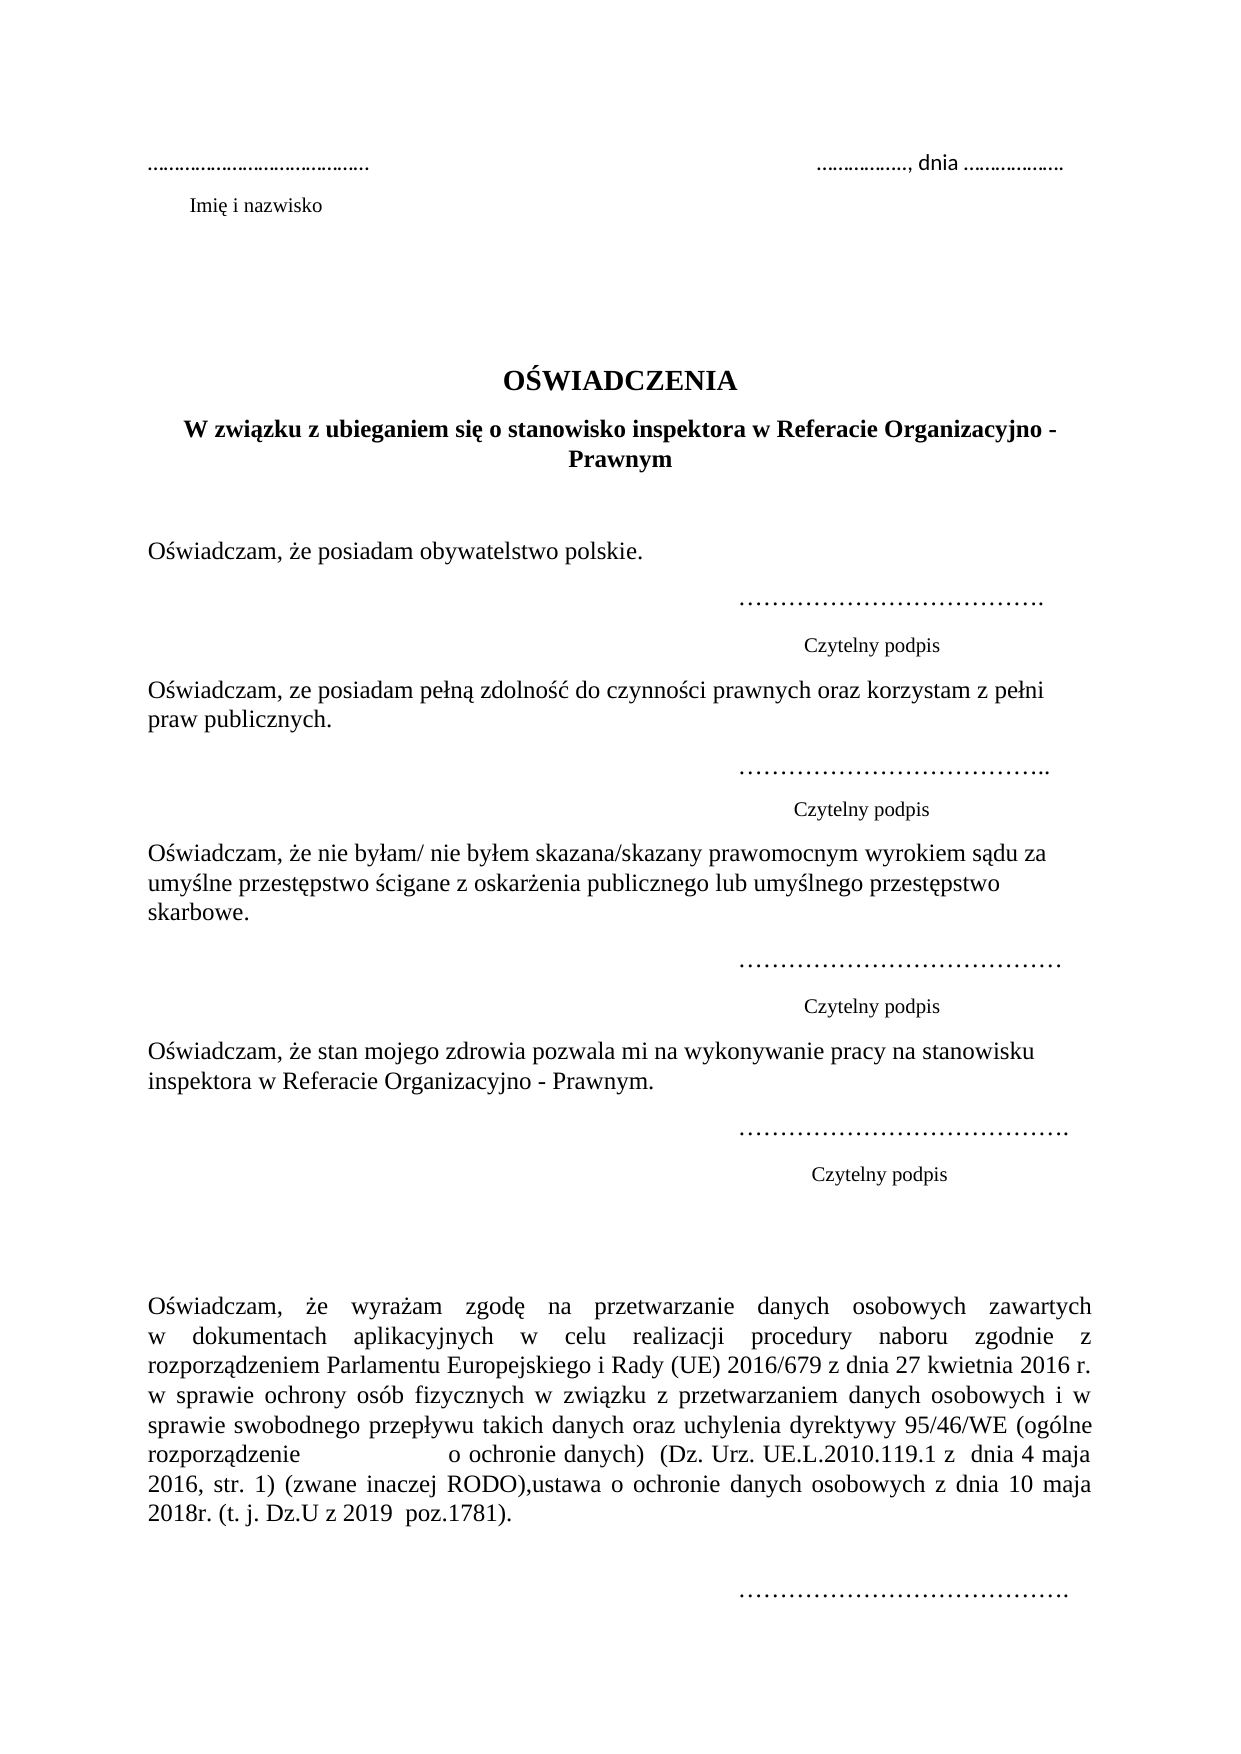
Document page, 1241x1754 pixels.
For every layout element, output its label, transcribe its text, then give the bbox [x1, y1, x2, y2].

text Oświadczam, że posiadam obywatelstwo polskie. [148, 536, 1093, 565]
text …………………………………. [148, 1545, 1093, 1603]
text Czytelny podpis [148, 1158, 1093, 1187]
text Oświadczam, że wyrażam zgodę na przetwarzanie danych osobowych zawartych w dokumentach aplikacyjnych w celu realizacji procedury naboru zgodnie z rozporządzeniem Parlamentu Europejskiego i Rady (UE) 2016/679 z dnia 27 kwietnia 2016 r. w sprawie ochrony osób fizycznych w związku z przetwarzaniem danych osobowych i w sprawie swobodnego przepływu takich danych oraz uchylenia dyrektywy 95/46/WE (ogólne rozporządzenie o ochronie danych) (Dz. Urz. UE.L.2010.119.1 z dnia 4 maja 2016, str. 1) (zwane inaczej RODO),ustawa o ochronie danych osobowych z dnia 10 maja 2018r. (t. j. Dz.U z 2019 poz.1781). [148, 1291, 1093, 1527]
text Czytelny podpis [148, 990, 1093, 1019]
text ………………………………… [148, 944, 1093, 972]
text OŚWIADCZENIA [148, 363, 1093, 396]
text Imię i nazwisko [148, 193, 1093, 217]
text ……………………………….. [148, 751, 1093, 779]
text Czytelny podpis [148, 797, 1093, 821]
text …………………………………… …………….., dnia ………………. [148, 148, 1093, 176]
text …………………………………. [148, 1112, 1093, 1141]
text ………………………………. [148, 582, 1093, 611]
text W związku z ubieganiem się o stanowisko inspektora w Referacie Organizacyjno -Prawnym [148, 414, 1093, 472]
text Czytelny podpis [148, 629, 1093, 657]
text Oświadczam, że nie byłam/ nie byłem skazana/skazany prawomocnym wyrokiem sądu za umyślne przestępstwo ścigane z oskarżenia publicznego lub umyślnego przestępstwo skarbowe. [148, 838, 1093, 926]
text Oświadczam, że stan mojego zdrowia pozwala mi na wykonywanie pracy na stanowisku inspektora w Referacie Organizacyjno - Prawnym. [148, 1036, 1093, 1094]
text Oświadczam, ze posiadam pełną zdolność do czynności prawnych oraz korzystam z pełni praw publicznych. [148, 675, 1093, 733]
